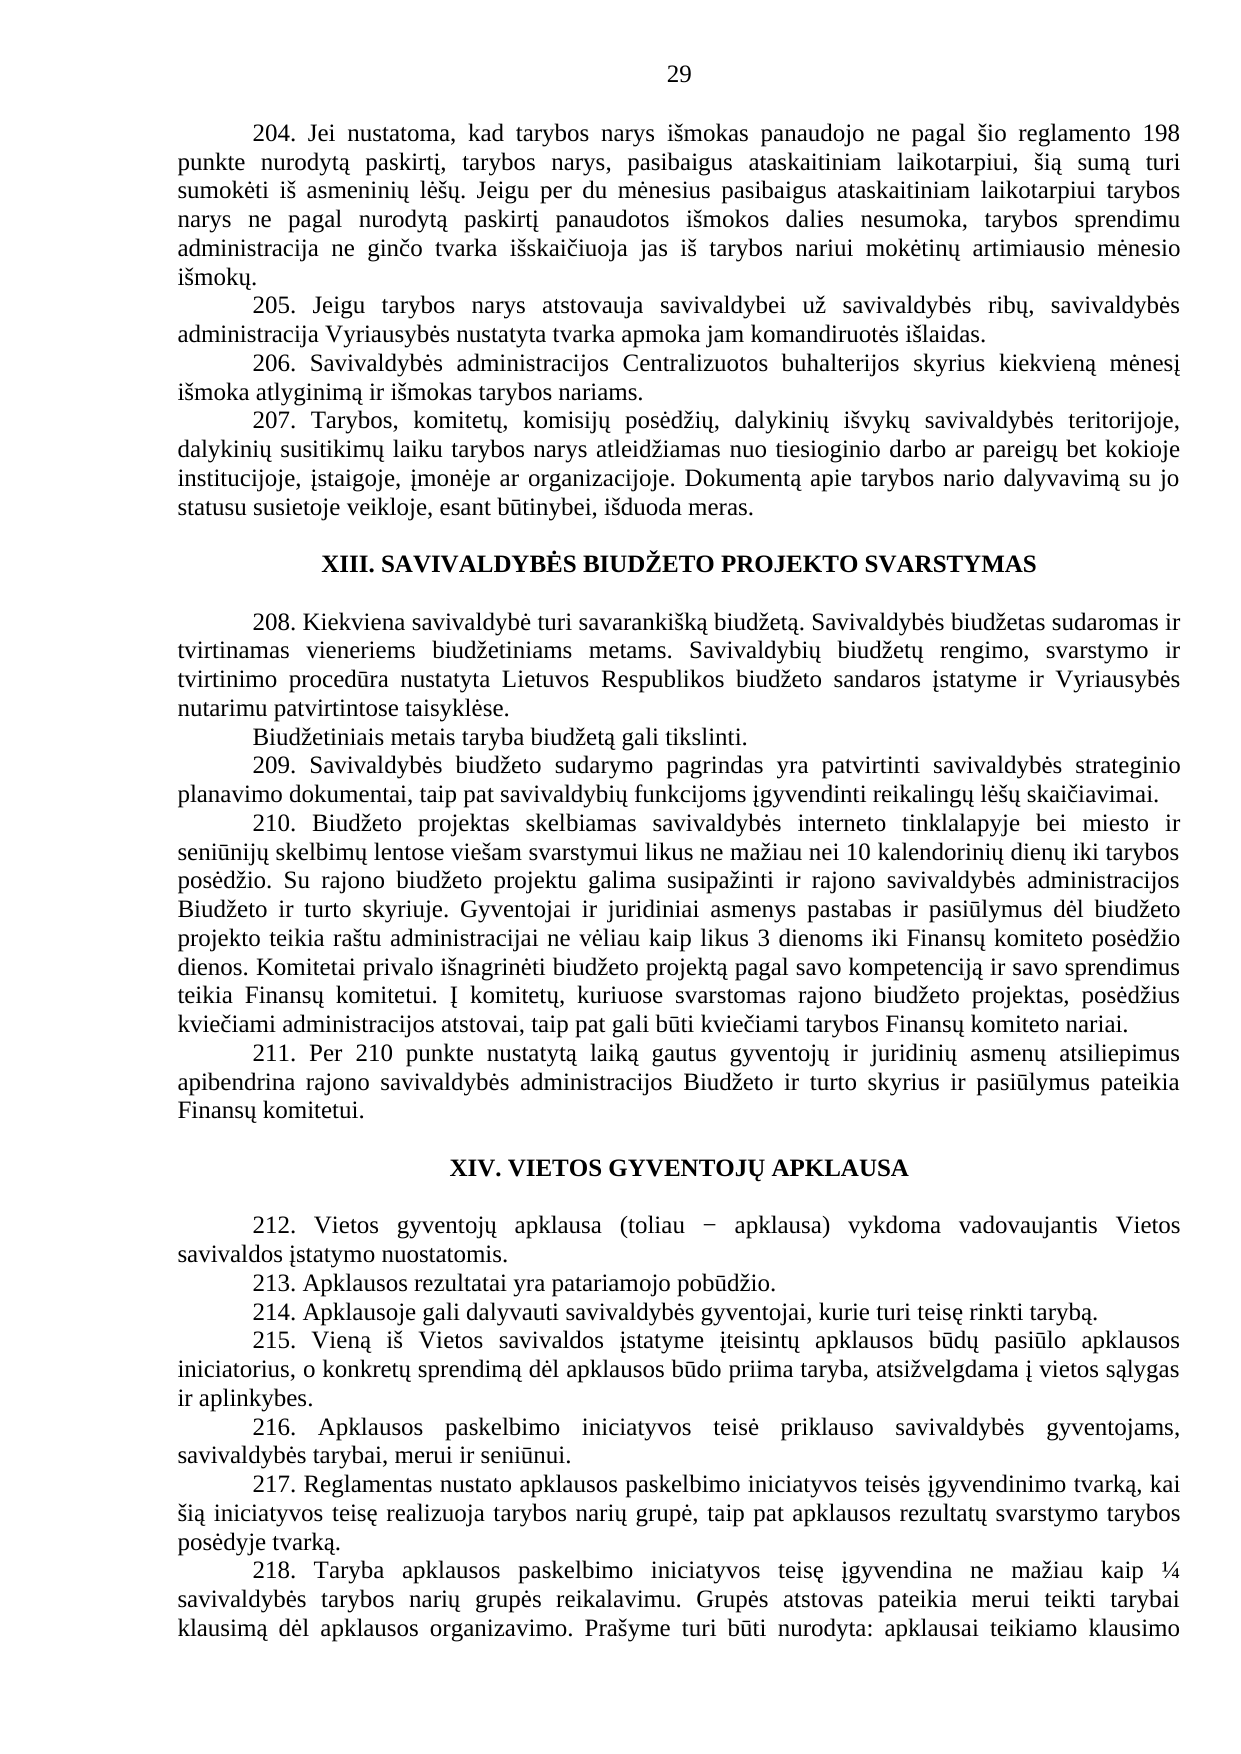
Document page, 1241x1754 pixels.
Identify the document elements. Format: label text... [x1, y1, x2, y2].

text 218. Taryba apklausos paskelbimo iniciatyvos teisę įgyvendina ne mažiau kaip ¼ savivaldybės tarybos narių grupės reikalavimu. Grupės atstovas pateikia merui teikti tarybai klausimą dėl apklausos organizavimo. Prašyme turi būti nurodyta: apklausai teikiamo klausimo [177, 1556, 1181, 1642]
text 216. Apklausos paskelbimo iniciatyvos teisė priklauso savivaldybės gyventojams, savivaldybės tarybai, merui ir seniūnui. [177, 1412, 1181, 1469]
text 212. Vietos gyventojų apklausa (toliau − apklausa) vykdoma vadovaujantis Vietos savivaldos įstatymo nuostatomis. [177, 1211, 1181, 1268]
text 217. Reglamentas nustato apklausos paskelbimo iniciatyvos teisės įgyvendinimo tvarką, kai šią iniciatyvos teisę realizuoja tarybos narių grupė, taip pat apklausos rezultatų svarstymo tarybos posėdyje tvarką. [177, 1469, 1181, 1556]
text 215. Vieną iš Vietos savivaldos įstatyme įteisintų apklausos būdų pasiūlo apklausos iniciatorius, o konkretų sprendimą dėl apklausos būdo priima taryba, atsižvelgdama į vietos sąlygas ir aplinkybes. [177, 1326, 1181, 1412]
text 214. Apklausoje gali dalyvauti savivaldybės gyventojai, kurie turi teisę rinkti tarybą. [177, 1297, 1181, 1326]
text XIV. VIETOS GYVENTOJŲ APKLAUSA [177, 1153, 1181, 1182]
text XIII. SAVIVALDYBĖS BIUDŽETO PROJEKTO SVARSTYMAS [177, 549, 1181, 578]
text Biudžetiniais metais taryba biudžetą gali tikslinti. [177, 722, 1181, 751]
text 208. Kiekviena savivaldybė turi savarankišką biudžetą. Savivaldybės biudžetas sudaromas ir tvirtinamas vieneriems biudžetiniams metams. Savivaldybių biudžetų rengimo, svarstymo ir tvirtinimo procedūra nustatyta Lietuvos Respublikos biudžeto sandaros įstatyme ir Vyriausybės nutarimu patvirtintose taisyklėse. [177, 607, 1181, 722]
text 205. Jeigu tarybos narys atstovauja savivaldybei už savivaldybės ribų, savivaldybės administracija Vyriausybės nustatyta tvarka apmoka jam komandiruotės išlaidas. [177, 291, 1181, 348]
text 204. Jei nustatoma, kad tarybos narys išmokas panaudojo ne pagal šio reglamento 198 punkte nurodytą paskirtį, tarybos narys, pasibaigus ataskaitiniam laikotarpiui, šią sumą turi sumokėti iš asmeninių lėšų. Jeigu per du mėnesius pasibaigus ataskaitiniam laikotarpiui tarybos narys ne pagal nurodytą paskirtį panaudotos išmokos dalies nesumoka, tarybos sprendimu administracija ne ginčo tvarka išskaičiuoja jas iš tarybos nariui mokėtinų artimiausio mėnesio išmokų. [177, 118, 1181, 291]
text 213. Apklausos rezultatai yra patariamojo pobūdžio. [177, 1268, 1181, 1297]
text 210. Biudžeto projektas skelbiamas savivaldybės interneto tinklalapyje bei miesto ir seniūnijų skelbimų lentose viešam svarstymui likus ne mažiau nei 10 kalendorinių dienų iki tarybos posėdžio. Su rajono biudžeto projektu galima susipažinti ir rajono savivaldybės administracijos Biudžeto ir turto skyriuje. Gyventojai ir juridiniai asmenys pastabas ir pasiūlymus dėl biudžeto projekto teikia raštu administracijai ne vėliau kaip likus 3 dienoms iki Finansų komiteto posėdžio dienos. Komitetai privalo išnagrinėti biudžeto projektą pagal savo kompetenciją ir savo sprendimus teikia Finansų komitetui. Į komitetų, kuriuose svarstomas rajono biudžeto projektas, posėdžius kviečiami administracijos atstovai, taip pat gali būti kviečiami tarybos Finansų komiteto nariai. [177, 808, 1181, 1038]
text 207. Tarybos, komitetų, komisijų posėdžių, dalykinių išvykų savivaldybės teritorijoje, dalykinių susitikimų laiku tarybos narys atleidžiamas nuo tiesioginio darbo ar pareigų bet kokioje institucijoje, įstaigoje, įmonėje ar organizacijoje. Dokumentą apie tarybos nario dalyvavimą su jo statusu susietoje veikloje, esant būtinybei, išduoda meras. [177, 406, 1181, 521]
text 209. Savivaldybės biudžeto sudarymo pagrindas yra patvirtinti savivaldybės strateginio planavimo dokumentai, taip pat savivaldybių funkcijoms įgyvendinti reikalingų lėšų skaičiavimai. [177, 751, 1181, 808]
text 206. Savivaldybės administracijos Centralizuotos buhalterijos skyrius kiekvieną mėnesį išmoka atlyginimą ir išmokas tarybos nariams. [177, 348, 1181, 406]
text 211. Per 210 punkte nustatytą laiką gautus gyventojų ir juridinių asmenų atsiliepimus apibendrina rajono savivaldybės administracijos Biudžeto ir turto skyrius ir pasiūlymus pateikia Finansų komitetui. [177, 1038, 1181, 1124]
